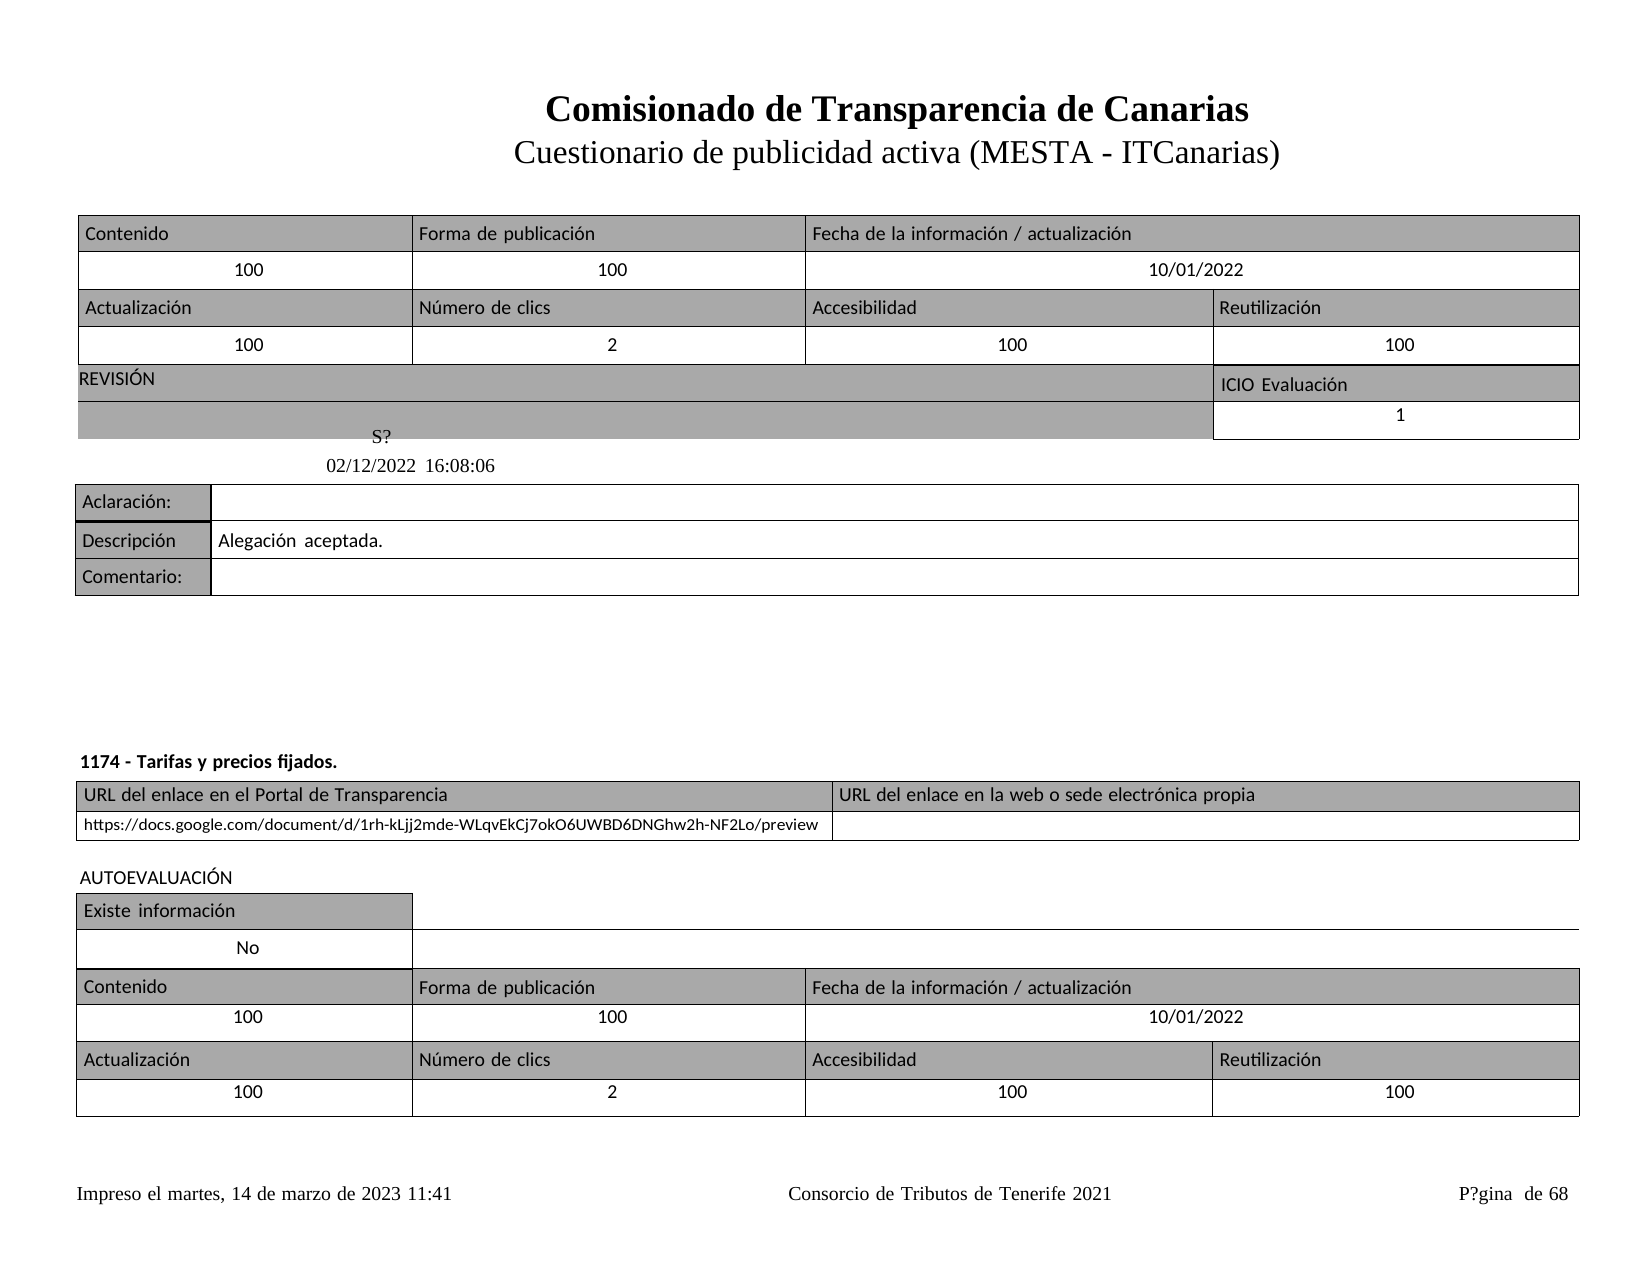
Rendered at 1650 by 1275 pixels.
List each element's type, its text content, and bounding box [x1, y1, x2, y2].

table_cell 10/01/2022 [806, 1005, 1579, 1041]
table_cell Accesibilidad [806, 1042, 1212, 1079]
table_cell 100 [1213, 1080, 1579, 1116]
table_cell Fecha de la información / actualización [806, 969, 1579, 1004]
table_cell Comentario: [76, 559, 210, 595]
table_header Contenido [79, 216, 412, 251]
table_cell ICIO Evaluación [1214, 366, 1579, 401]
table_cell 100 [79, 252, 412, 289]
table_cell Reutilización [1214, 290, 1579, 326]
table_cell 100 [413, 252, 805, 289]
table_header URL del enlace en el Portal de Transparencia [77, 782, 832, 811]
table_cell 100 [1214, 327, 1579, 364]
table_cell 1 [1214, 402, 1579, 439]
table_header Forma de publicación [413, 216, 805, 251]
table_cell 10/01/2022 [806, 252, 1579, 289]
table_cell Número de clics [413, 1042, 805, 1079]
table_cell 100 [79, 327, 412, 364]
table_header [212, 485, 1578, 520]
table_cell [413, 930, 1579, 968]
table_header Fecha de la información / actualización [806, 216, 1579, 251]
table_cell [78, 402, 1213, 439]
table_cell 100 [77, 1005, 412, 1041]
table_cell No [77, 930, 412, 968]
table_cell Contenido [77, 970, 412, 1004]
table_cell Alegación aceptada. [212, 521, 1578, 558]
table_cell [212, 559, 1578, 595]
table_cell Actualización [77, 1042, 412, 1079]
table_header Existe información [77, 894, 412, 929]
table_cell 100 [413, 1005, 805, 1041]
table_header [413, 893, 1579, 929]
table_cell https://docs.google.com/document/d/1rh-kLjj2mde-WLqvEkCj7okO6UWBD6DNGhw2h-NF2Lo/preview [77, 812, 832, 839]
text AUTOEVALUACIÓN [79, 865, 1594, 889]
table_cell Reutilización [1213, 1042, 1579, 1079]
table_cell 2 [413, 327, 805, 364]
table_header URL del enlace en la web o sede electrónica propia [833, 782, 1579, 811]
table_cell Descripción [76, 523, 210, 558]
text 1174 - Tarifas y precios fijados. [79, 749, 1594, 773]
table_cell 100 [806, 1080, 1212, 1116]
table_cell 100 [77, 1080, 412, 1116]
table_cell 100 [806, 327, 1213, 364]
table_cell Número de clics [413, 290, 805, 326]
table_cell 2 [413, 1080, 805, 1116]
table_cell Forma de publicación [413, 969, 805, 1004]
table_header Aclaración: [76, 485, 210, 520]
table_cell [833, 812, 1579, 839]
table_cell Accesibilidad [806, 290, 1213, 326]
table_cell Actualización [79, 290, 412, 326]
table_cell REVISIÓN Revisado Fecha de revisión [78, 365, 1213, 401]
